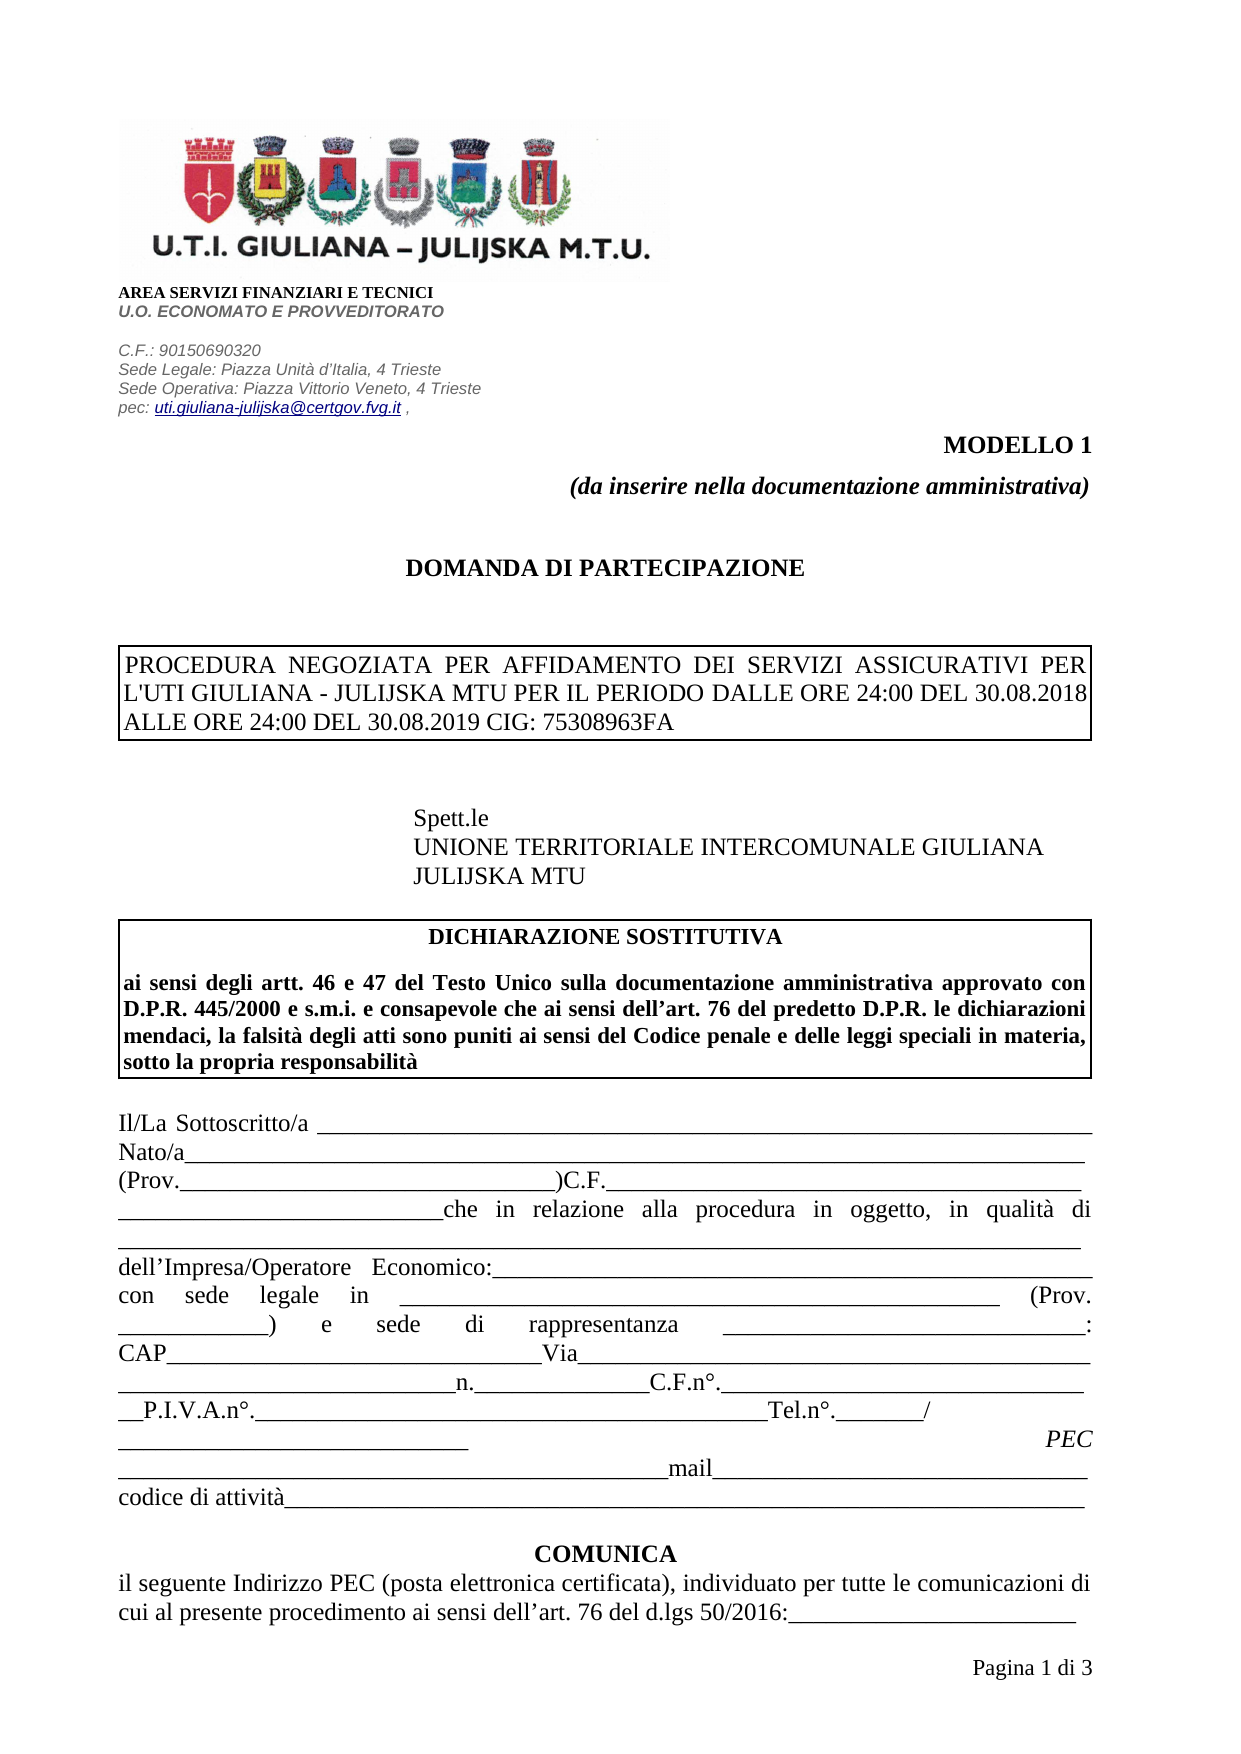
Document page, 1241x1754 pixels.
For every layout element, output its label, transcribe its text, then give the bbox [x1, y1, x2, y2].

text MODELLO 1 [118, 430, 1092, 458]
text pec: uti.giuliana-julijska@certgov.fvg.it , [118, 398, 1092, 417]
text DICHIARAZIONE SOSTITUTIVA [120, 921, 1090, 950]
text ai sensi degli artt. 46 e 47 del Testo Unico sulla documentazione amministrativa approvato con D.P.R. 445/2000 e s.m.i. e consapevole che ai sensi dell’art. 76 del predetto D.P.R. le dichiarazioni mendaci, la falsità degli atti sono puniti ai sensi del Codice penale e delle leggi speciali in materia, sotto la propria responsabilità [120, 964, 1090, 1077]
text Sede Operativa: Piazza Vittorio Veneto, 4 Trieste [118, 379, 1092, 398]
text il seguente Indirizzo PEC (posta elettronica certificata), individuato per tutte le comunicazioni di cui al presente procedimento ai sensi dell’art. 76 del d.lgs 50/2016:_______________________ [118, 1568, 1092, 1626]
text Sede Legale: Piazza Unità d’Italia, 4 Trieste [118, 360, 1092, 379]
text UNIONE TERRITORIALE INTERCOMUNALE GIULIANA [118, 832, 1092, 861]
text Il/La Sottoscritto/a ______________________________________________________________ Nato/a________________________________________________________________________ (Prov.______________________________)C.F.________________________________________________________________che in relazione alla procedura in oggetto, in qualità di _____________________________________________________________________________ dell’Impresa/Operatore Economico:________________________________________________ con sede legale in ________________________________________________ (Prov. ____________) e sede di rappresentanza _____________________________: CAP______________________________Via____________________________________________________________________n.______________C.F.n°._______________________________P.I.V.A.n°._________________________________________Tel.n°._______/____________________________ PEC ____________________________________________mail______________________________codice di attività________________________________________________________________ [118, 1108, 1092, 1511]
text C.F.: 90150690320 [118, 341, 1092, 360]
text PROCEDURA NEGOZIATA PER AFFIDAMENTO DEI SERVIZI ASSICURATIVI PER L'UTI GIULIANA - JULIJSKA MTU PER IL PERIODO DALLE ORE 24:00 DEL 30.08.2018 ALLE ORE 24:00 DEL 30.08.2019 CIG: 75308963FA [120, 647, 1090, 739]
text U.O. ECONOMATO E PROVVEDITORATO [118, 302, 1092, 321]
text (da inserire nella documentazione amministrativa) [118, 471, 1092, 500]
text AREA SERVIZI FINANZIARI E TECNICI [118, 283, 1092, 302]
text JULIJSKA MTU [118, 861, 1092, 890]
